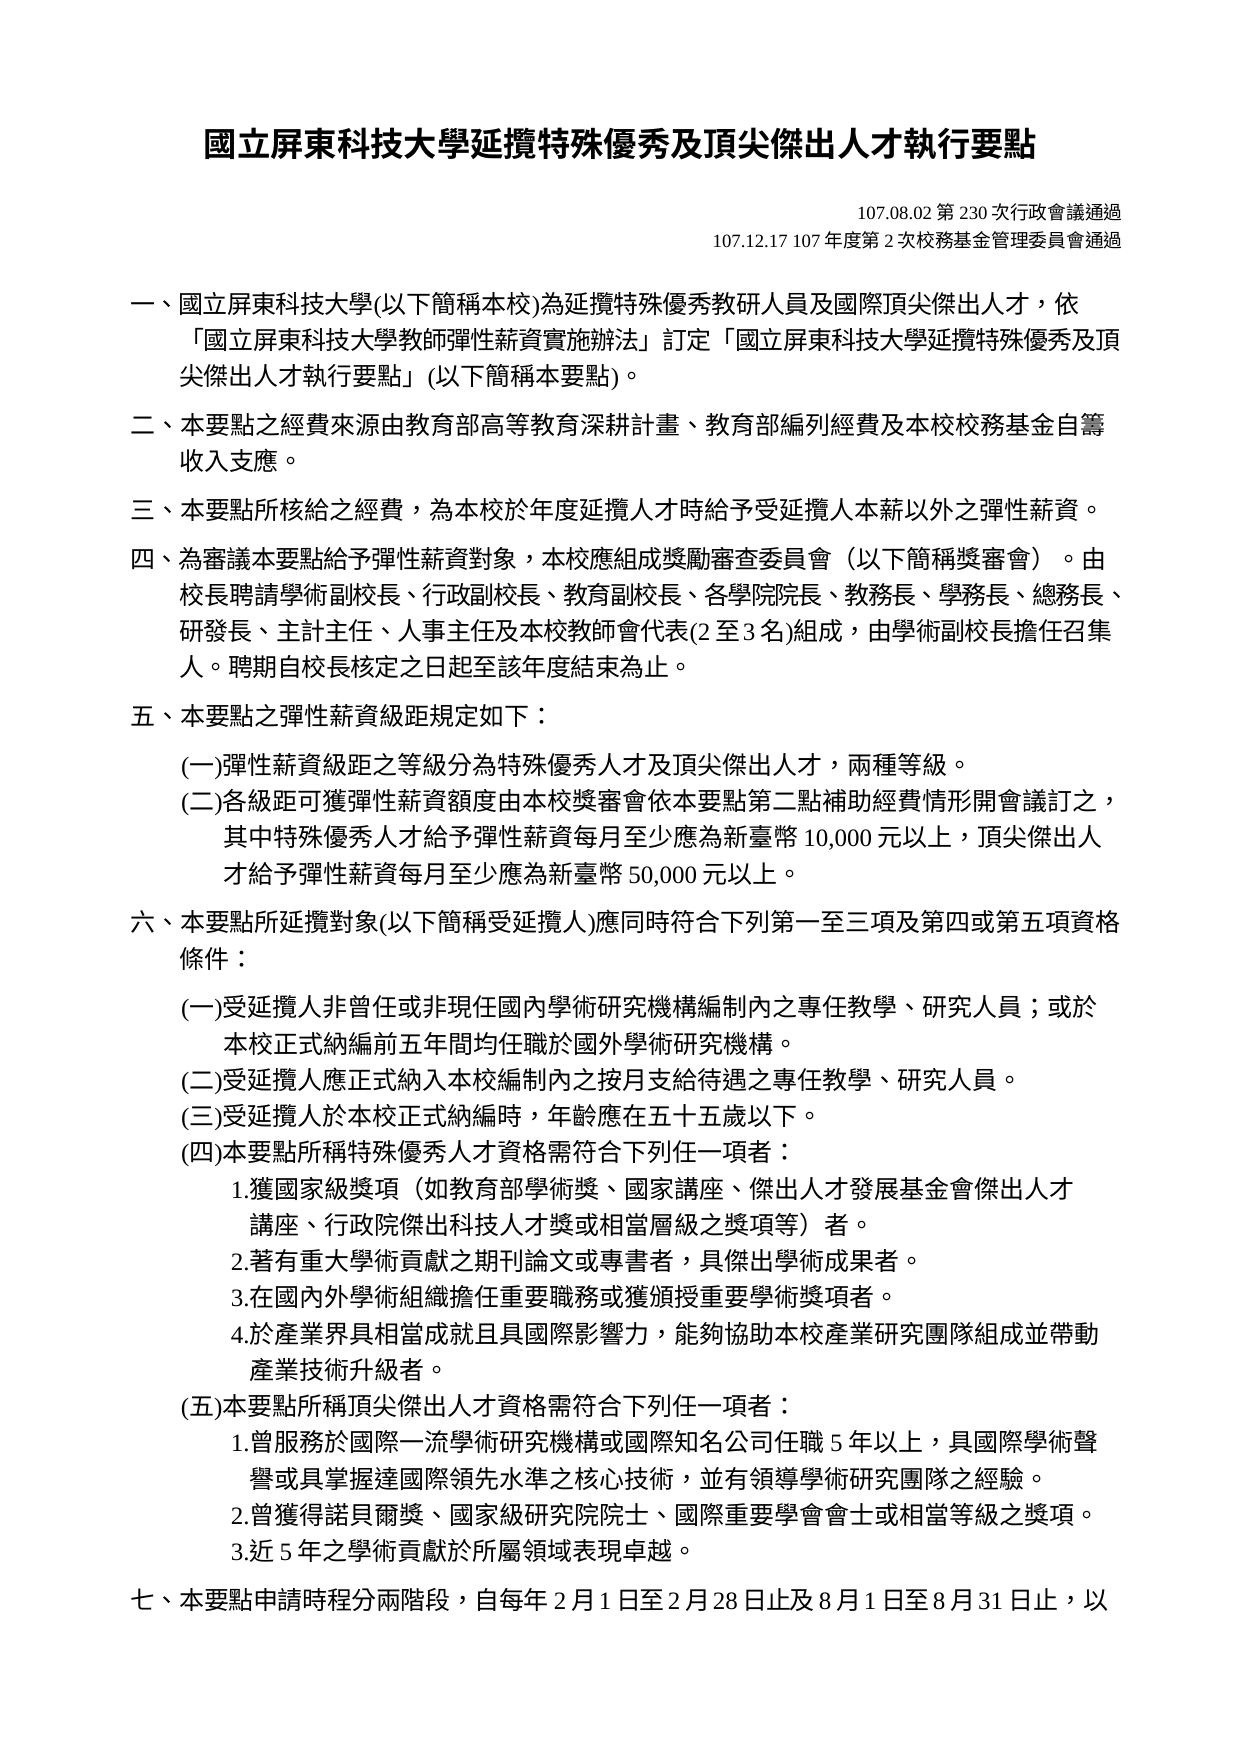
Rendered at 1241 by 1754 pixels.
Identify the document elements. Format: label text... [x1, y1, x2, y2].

text 二、本要點之經費來源由教育部高等教育深耕計畫、教育部編列經費及本校校務基金自籌收入支應。 [130, 405, 1122, 478]
text 四、為審議本要點給予彈性薪資對象，本校應組成獎勵審查委員會（以下簡稱獎審會）。由校長聘請學術副校長、行政副校長、教育副校長、各學院院長、教務長、學務長、總務長、研發長、主計主任、人事主任及本校教師會代表(2至 3名)組成，由學術副校長擔任召集人。聘期自校長核定之日起至該年度結束為止。 [130, 539, 1122, 684]
text 107.08.02 第230次行政會議通過 [118, 198, 1122, 225]
text 三、本要點所核給之經費，為本校於年度延攬人才時給予受延攬人本薪以外之彈性薪資。 [130, 490, 1122, 527]
text 2.曾獲得諾貝爾獎、國家級研究院院士、國際重要學會會士或相當等級之獎項。 [231, 1495, 1122, 1532]
text (五)本要點所稱頂尖傑出人才資格需符合下列任一項者： [181, 1387, 1122, 1423]
text 國立屏東科技大學延攬特殊優秀及頂尖傑出人才執行要點 [118, 118, 1122, 166]
text (三)受延攬人於本校正式納編時，年齡應在五十五歲以下。 [181, 1097, 1122, 1133]
text 1.獲國家級獎項（如教育部學術獎、國家講座、傑出人才發展基金會傑出人才講座、行政院傑出科技人才獎或相當層級之獎項等）者。 [231, 1169, 1077, 1242]
text (一)彈性薪資級距之等級分為特殊優秀人才及頂尖傑出人才，兩種等級。 [181, 745, 1122, 782]
text 2.著有重大學術貢獻之期刊論文或專書者，具傑出學術成果者。 [231, 1242, 1122, 1278]
text 1.曾服務於國際一流學術研究機構或國際知名公司任職 5 年以上，具國際學術聲譽或具掌握達國際領先水準之核心技術，並有領導學術研究團隊之經驗。 [231, 1423, 1108, 1495]
text (二)各級距可獲彈性薪資額度由本校獎審會依本要點第二點補助經費情形開會議訂之，其中特殊優秀人才給予彈性薪資每月至少應為新臺幣10,000元以上，頂尖傑出人才給予彈性薪資每月至少應為新臺幣50,000元以上。 [181, 782, 1113, 890]
text 107.12.17 107年度第2次校務基金管理委員會通過 [118, 225, 1122, 252]
text (一)受延攬人非曾任或非現任國內學術研究機構編制內之專任教學、研究人員；或於本校正式納編前五年間均任職於國外學術研究機構。 [181, 988, 1100, 1060]
text 一、國立屏東科技大學(以下簡稱本校)為延攬特殊優秀教研人員及國際頂尖傑出人才，依「國立屏東科技大學教師彈性薪資實施辦法」訂定「國立屏東科技大學延攬特殊優秀及頂尖傑出人才執行要點」(以下簡稱本要點)。 [130, 284, 1122, 393]
text 3.在國內外學術組織擔任重要職務或獲頒授重要學術獎項者。 [231, 1278, 1122, 1314]
text (二)受延攬人應正式納入本校編制內之按月支給待遇之專任教學、研究人員。 [181, 1060, 1122, 1097]
text 七、本要點申請時程分兩階段，自每年2月 1日至 2月 28日止及 8月 1日至 8月 31日止，以 [130, 1580, 1122, 1617]
text 六、本要點所延攬對象(以下簡稱受延攬人)應同時符合下列第一至三項及第四或第五項資格條件： [130, 903, 1122, 975]
text 五、本要點之彈性薪資級距規定如下： [130, 697, 1122, 733]
text 4.於產業界具相當成就且具國際影響力，能夠協助本校產業研究團隊組成並帶動產業技術升級者。 [231, 1314, 1102, 1387]
text 3.近5年之學術貢獻於所屬領域表現卓越。 [231, 1532, 1122, 1568]
text (四)本要點所稱特殊優秀人才資格需符合下列任一項者： [181, 1133, 1122, 1169]
